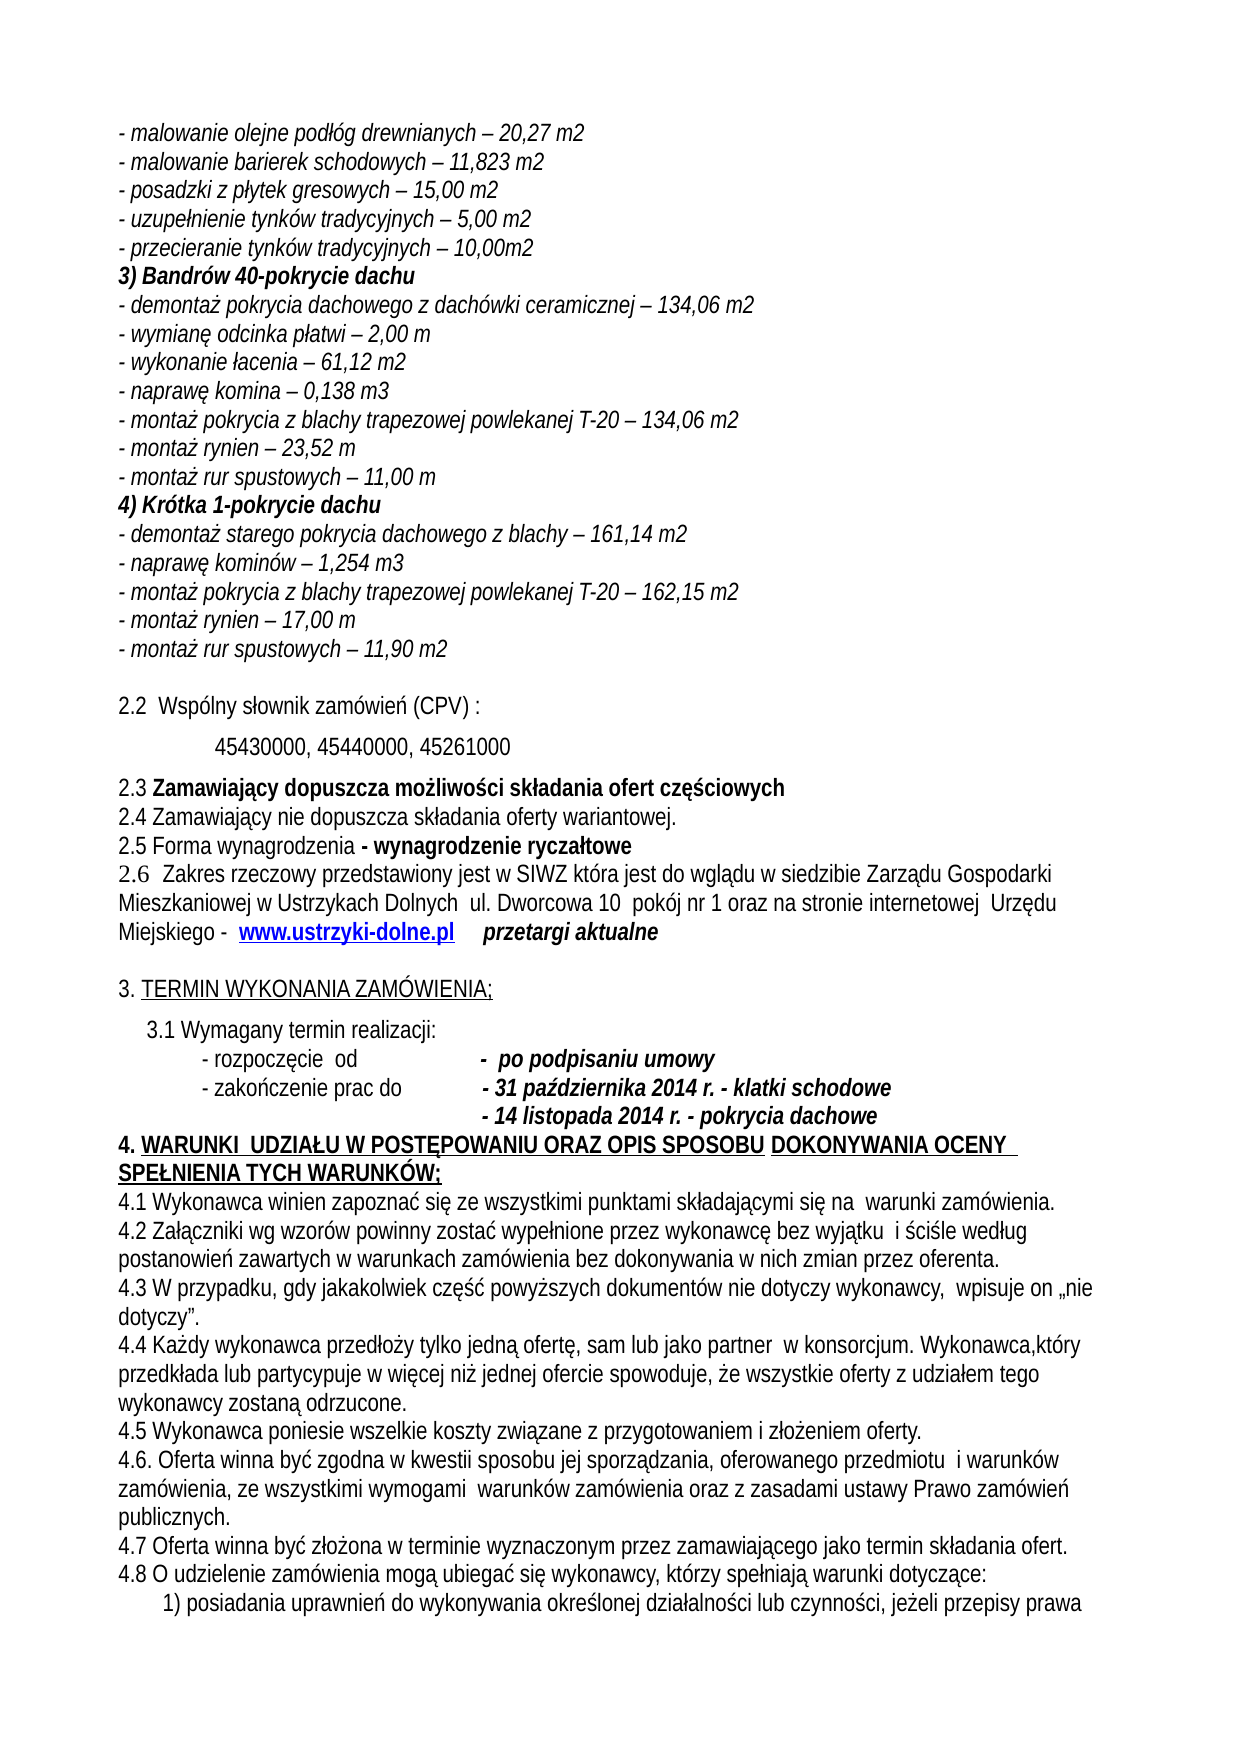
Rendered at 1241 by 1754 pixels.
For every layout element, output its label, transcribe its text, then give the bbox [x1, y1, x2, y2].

text 4.7 Oferta winna być złożona w terminie wyznaczonym przez zamawiającego jako termin składania ofert. [118, 1531, 1122, 1559]
list - wymianę odcinka płatwi – 2,00 m [118, 319, 1122, 347]
text 1) posiadania uprawnień do wykonywania określonej działalności lub czynności, jeżeli przepisy prawa [118, 1588, 1122, 1617]
text 4.1 Wykonawca winien zapoznać się ze wszystkimi punktami składającymi się na warunki zamówienia. [118, 1187, 1122, 1216]
list - montaż rynien – 23,52 m [118, 433, 1122, 462]
text 2.4 Zamawiający nie dopuszcza składania oferty wariantowej. [118, 802, 1122, 831]
text 4.2 Załączniki wg wzorów powinny zostać wypełnione przez wykonawcę bez wyjątku i ściśle według postanowień zawartych w warunkach zamówienia bez dokonywania w nich zmian przez oferenta. [118, 1216, 1122, 1273]
list - naprawę kominów – 1,254 m3 [118, 548, 1122, 576]
text 2.5 Forma wynagrodzenia - wynagrodzenie ryczałtowe [118, 831, 1122, 859]
text - 14 listopada 2014 r. - pokrycia dachowe [118, 1101, 1122, 1130]
list - przecieranie tynków tradycyjnych – 10,00m2 [118, 233, 1122, 261]
text 3.1 Wymagany termin realizacji: [118, 1015, 1122, 1044]
list - demontaż pokrycia dachowego z dachówki ceramicznej – 134,06 m2 [118, 290, 1122, 319]
list - demontaż starego pokrycia dachowego z blachy – 161,14 m2 [118, 519, 1122, 548]
text 4. WARUNKI UDZIAŁU W POSTĘPOWANIU ORAZ OPIS SPOSOBU DOKONYWANIA OCENY SPEŁNIENIA TYCH WARUNKÓW; [118, 1130, 1122, 1187]
list - malowanie olejne podłóg drewnianych – 20,27 m2 [118, 118, 1122, 147]
text 4.5 Wykonawca poniesie wszelkie koszty związane z przygotowaniem i złożeniem oferty. [118, 1416, 1122, 1445]
text 4.8 O udzielenie zamówienia mogą ubiegać się wykonawcy, którzy spełniają warunki dotyczące: [118, 1559, 1122, 1588]
text - rozpoczęcie od - po podpisaniu umowy [162, 1044, 1122, 1072]
list Zakres rzeczowy przedstawiony jest w SIWZ która jest do wglądu w siedzibie Zarządu Gospodarki Mieszkaniowej w Ustrzykach Dolnych ul. Dworcowa 10 pokój nr 1 oraz na stronie internetowej Urzędu Miejskiego - www.ustrzyki-dolne.pl przetargi aktualne [118, 859, 1122, 945]
list - posadzki z płytek gresowych – 15,00 m2 [118, 175, 1122, 204]
list - montaż pokrycia z blachy trapezowej powlekanej T-20 – 162,15 m2 [118, 576, 1122, 605]
list - malowanie barierek schodowych – 11,823 m2 [118, 147, 1122, 175]
text 4.6. Oferta winna być zgodna w kwestii sposobu jej sporządzania, oferowanego przedmiotu i warunków zamówienia, ze wszystkimi wymogami warunków zamówienia oraz z zasadami ustawy Prawo zamówień publicznych. [118, 1445, 1122, 1531]
list - montaż rur spustowych – 11,00 m [118, 462, 1122, 491]
text 2.2 Wspólny słownik zamówień (CPV) : [118, 691, 1122, 720]
text 4.4 Każdy wykonawca przedłoży tylko jedną ofertę, sam lub jako partner w konsorcjum. Wykonawca,który przedkłada lub partycypuje w więcej niż jednej ofercie spowoduje, że wszystkie oferty z udziałem tego wykonawcy zostaną odrzucone. [118, 1330, 1122, 1416]
list - montaż rynien – 17,00 m [118, 605, 1122, 634]
list 3) Bandrów 40-pokrycie dachu [118, 261, 1122, 290]
text 45430000, 45440000, 45261000 [118, 732, 1122, 761]
list - uzupełnienie tynków tradycyjnych – 5,00 m2 [118, 204, 1122, 233]
text 3. TERMIN WYKONANIA ZAMÓWIENIA; [118, 974, 1122, 1003]
list - wykonanie łacenia – 61,12 m2 [118, 347, 1122, 376]
text 2.3 Zamawiający dopuszcza możliwości składania ofert częściowych [118, 773, 1122, 802]
list - montaż pokrycia z blachy trapezowej powlekanej T-20 – 134,06 m2 [118, 404, 1122, 433]
text - zakończenie prac do - 31 października 2014 r. - klatki schodowe [162, 1072, 1122, 1101]
list - montaż rur spustowych – 11,90 m2 [118, 634, 1122, 662]
list - naprawę komina – 0,138 m3 [118, 376, 1122, 404]
list 4) Krótka 1-pokrycie dachu [118, 491, 1122, 519]
text 4.3 W przypadku, gdy jakakolwiek część powyższych dokumentów nie dotyczy wykonawcy, wpisuje on „nie dotyczy”. [118, 1273, 1122, 1330]
